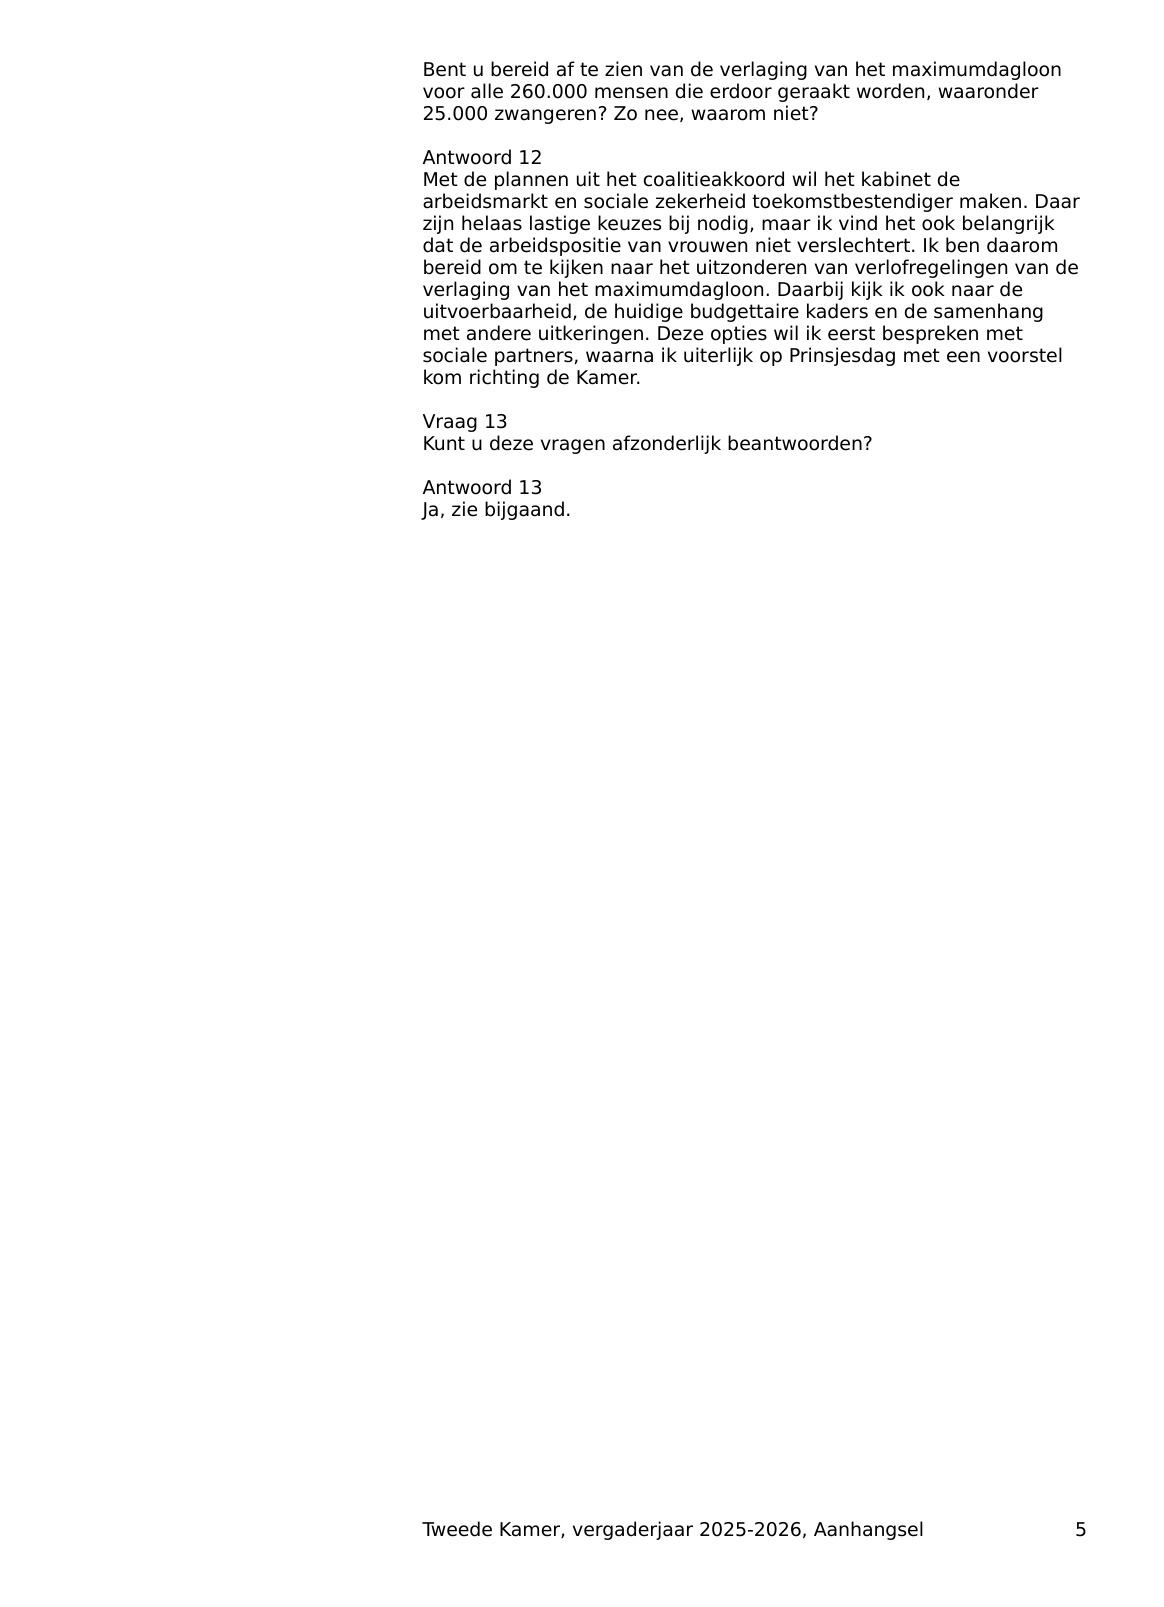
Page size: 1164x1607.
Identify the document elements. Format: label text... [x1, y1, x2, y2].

text Antwoord 13 [422, 477, 1087, 499]
text Antwoord 12 [422, 147, 1087, 169]
text Ja, zie bijgaand. [422, 499, 1087, 521]
text Kunt u deze vragen afzonderlijk beantwoorden? [422, 433, 1087, 455]
text Bent u bereid af te zien van de verlaging van het maximumdagloon voor alle 260.000 mensen die erdoor geraakt worden, waaronder 25.000 zwangeren? Zo nee, waarom niet? [422, 59, 1087, 125]
text Vraag 13 [422, 411, 1087, 433]
text Met de plannen uit het coalitieakkoord wil het kabinet de arbeidsmarkt en sociale zekerheid toekomstbestendiger maken. Daar zijn helaas lastige keuzes bij nodig, maar ik vind het ook belangrijk dat de arbeidspositie van vrouwen niet verslechtert. Ik ben daarom bereid om te kijken naar het uitzonderen van verlofregelingen van de verlaging van het maximumdagloon. Daarbij kijk ik ook naar de uitvoerbaarheid, de huidige budgettaire kaders en de samenhang met andere uitkeringen. Deze opties wil ik eerst bespreken met sociale partners, waarna ik uiterlijk op Prinsjesdag met een voorstel kom richting de Kamer. [422, 169, 1087, 389]
